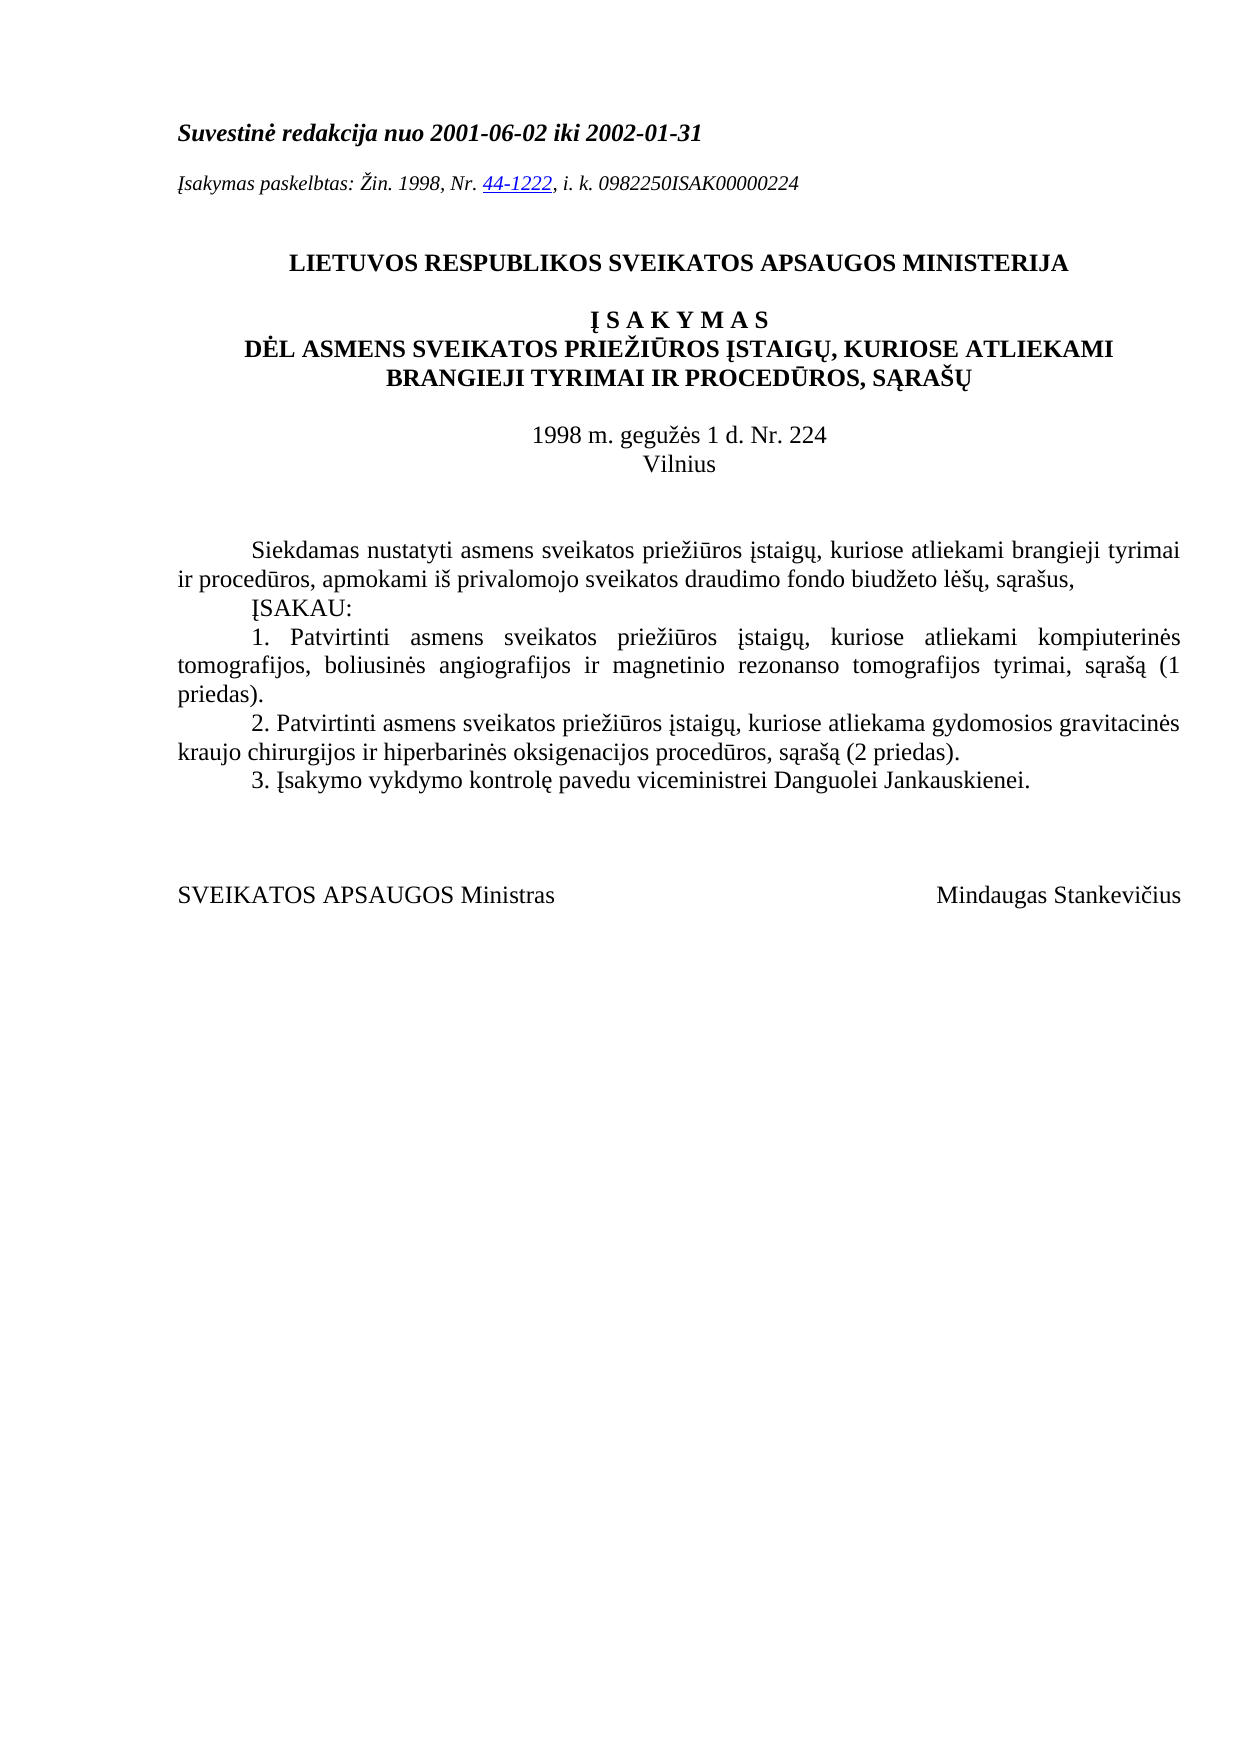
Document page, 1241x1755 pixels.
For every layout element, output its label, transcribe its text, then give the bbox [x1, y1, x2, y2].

text 2. Patvirtinti asmens sveikatos priežiūros įstaigų, kuriose atliekama gydomosios gravitacinės kraujo chirurgijos ir hiperbarinės oksigenacijos procedūros, sąrašą (2 priedas). [177, 708, 1181, 765]
text Siekdamas nustatyti asmens sveikatos priežiūros įstaigų, kuriose atliekami brangieji tyrimai ir procedūros, apmokami iš privalomojo sveikatos draudimo fondo biudžeto lėšų, sąrašus, [177, 535, 1181, 593]
text SVEIKATOS APSAUGOS Ministras Mindaugas Stankevičius [177, 880, 1181, 909]
text Vilnius [177, 449, 1181, 478]
text Suvestinė redakcija nuo 2001-06-02 iki 2002-01-31 [177, 118, 1181, 147]
text 1. Patvirtinti asmens sveikatos priežiūros įstaigų, kuriose atliekami kompiuterinės tomografijos, boliusinės angiografijos ir magnetinio rezonanso tomografijos tyrimai, sąrašą (1 priedas). [177, 622, 1181, 708]
text 3. Įsakymo vykdymo kontrolę pavedu viceministrei Danguolei Jankauskienei. [177, 765, 1181, 794]
text DĖL ASMENS SVEIKATOS PRIEŽIŪROS ĮSTAIGŲ, KURIOSE ATLIEKAMI BRANGIEJI TYRIMAI IR PROCEDŪROS, SĄRAŠŲ [177, 334, 1181, 392]
text ĮSAKAU: [177, 593, 1181, 622]
text 1998 m. gegužės 1 d. Nr. 224 [177, 420, 1181, 449]
text LIETUVOS RESPUBLIKOS SVEIKATOS APSAUGOS MINISTERIJA [177, 248, 1181, 277]
text Į S A K Y M A S [177, 305, 1181, 334]
text Įsakymas paskelbtas: Žin. 1998, Nr. 44-1222, i. k. 0982250ISAK00000224 [177, 171, 1181, 195]
